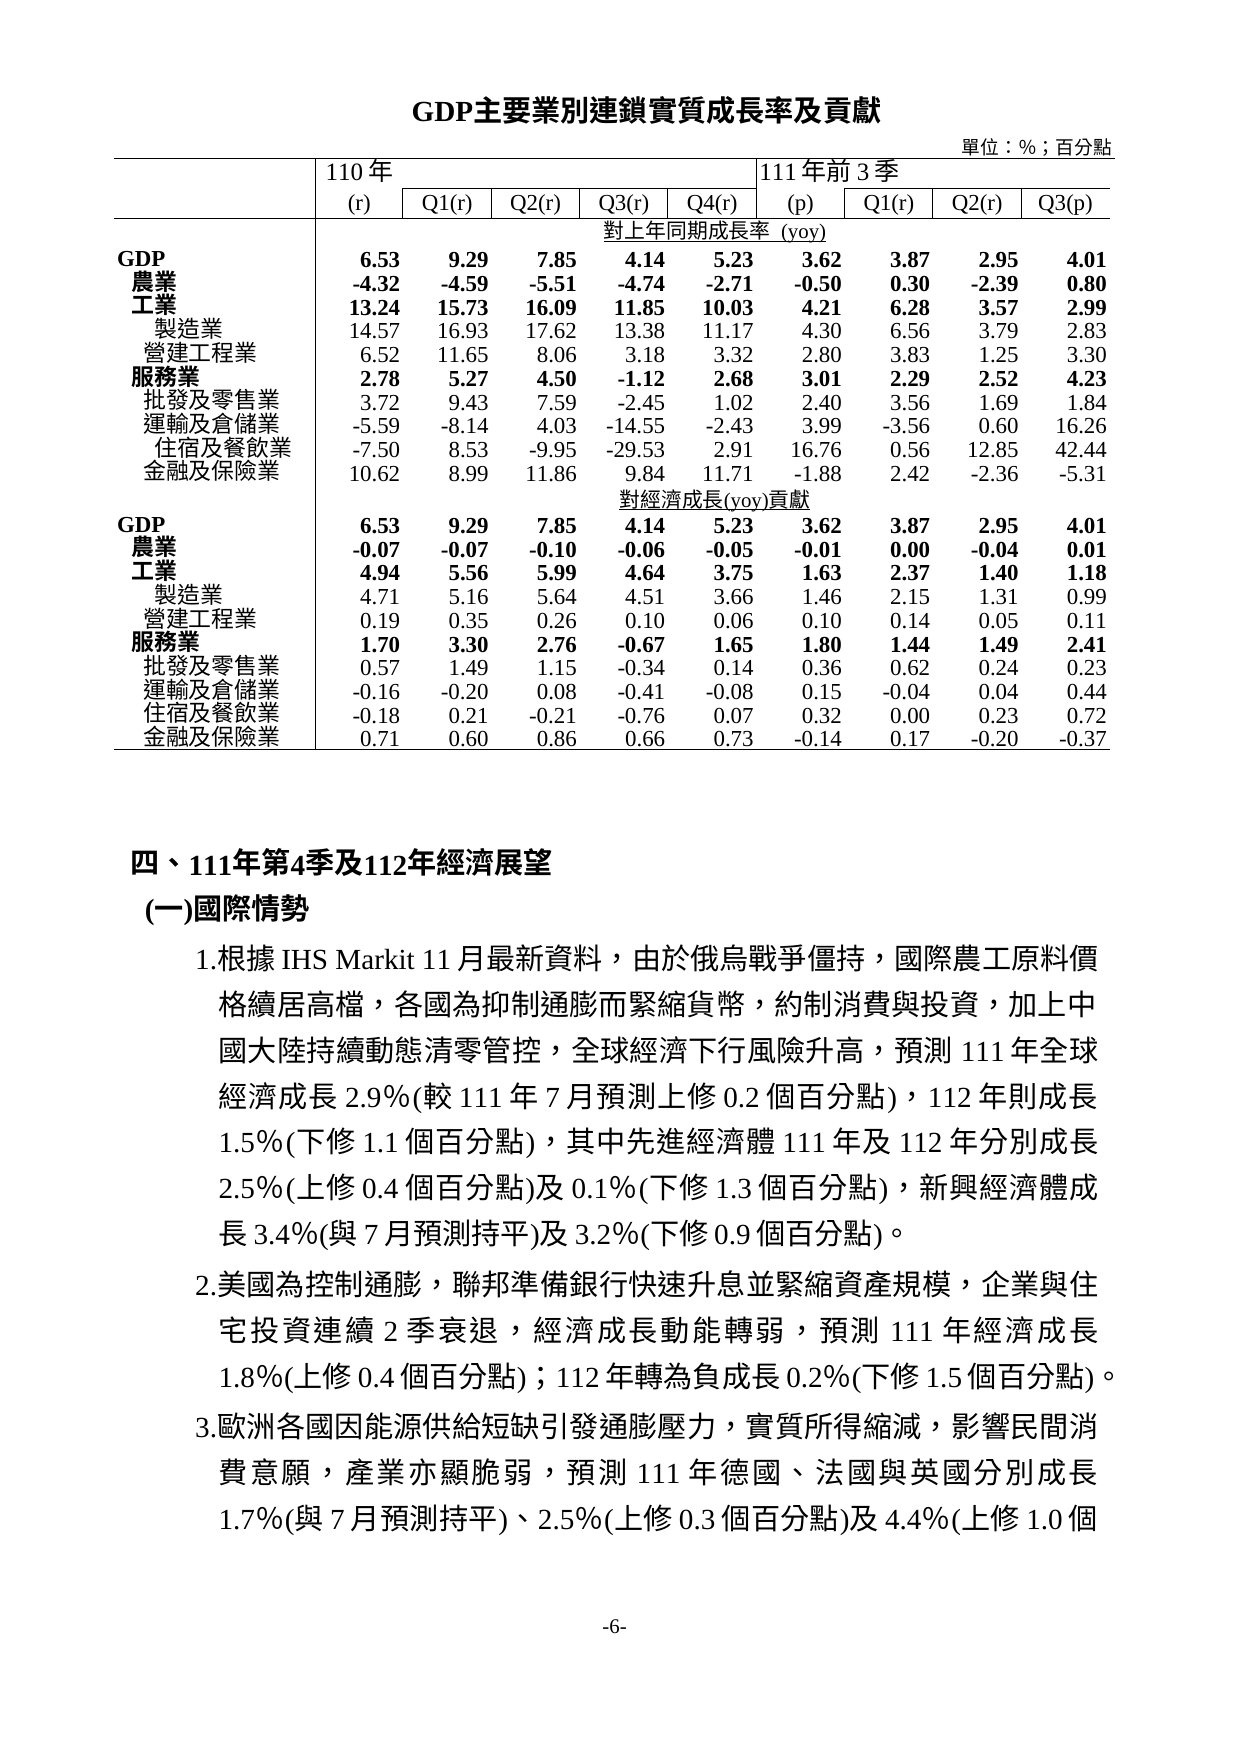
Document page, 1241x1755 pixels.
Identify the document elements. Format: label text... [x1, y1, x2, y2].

table_cell 2.68 [668, 365, 756, 389]
table_cell [1110, 218, 1114, 246]
table_cell [1110, 365, 1114, 389]
table_cell [114, 484, 315, 512]
table_cell -4.59 [403, 270, 491, 294]
table_cell -4.32 [316, 270, 403, 294]
text 1.根據IHS Markit 11月最新資料，由於俄烏戰爭僵持，國際農工原料價格續居高檔，各國為抑制通膨而緊縮貨幣，約制消費與投資，加上中國大陸持續動態清零管控，全球經濟下行風險升高，預測111年全球經濟成長2.9％(較111年7月預測上修0.2個百分點)，112年則成長1.5％(下修1.1個百分點)，其中先進經濟體111年及112年分別成長2.5％(上修0.4個百分點)及0.1％(下修1.3個百分點)，新興經濟體成長3.4％(與7月預測持平)及3.2％(下修0.9個百分點)。 [195, 933, 1098, 1254]
table_cell 4.01 [1021, 246, 1109, 270]
table_cell 3.32 [668, 341, 756, 365]
table_cell 4.03 [491, 413, 579, 436]
table_cell [403, 159, 756, 188]
table_cell -0.20 [933, 726, 1021, 749]
table_cell [114, 219, 315, 246]
table_cell 5.23 [668, 246, 756, 270]
table_cell 0.14 [668, 655, 756, 678]
table_cell -2.71 [668, 270, 756, 294]
table_cell 0.80 [1021, 270, 1109, 294]
table_cell 6.53 [316, 512, 403, 536]
table_cell -0.08 [668, 678, 756, 702]
table_cell 2.99 [1021, 294, 1109, 317]
table_cell 1.44 [845, 631, 933, 654]
table_cell Q2(r) [933, 189, 1021, 218]
table_cell -7.50 [316, 436, 403, 460]
table_cell 1.02 [668, 389, 756, 412]
table_cell 服務業 [114, 631, 315, 654]
table_cell [114, 159, 315, 218]
table_cell 0.21 [403, 702, 491, 726]
table_cell 16.93 [403, 318, 491, 341]
table_cell 3.01 [756, 365, 844, 389]
table_cell (r) [316, 188, 402, 218]
table_cell 4.71 [316, 583, 403, 607]
table_cell 0.99 [1021, 583, 1109, 607]
table_cell -9.95 [491, 436, 579, 460]
table_cell 4.23 [1021, 365, 1109, 389]
table_cell 4.14 [580, 246, 668, 270]
table_cell -3.56 [845, 413, 933, 436]
table_cell 0.14 [845, 607, 933, 631]
table_cell 0.32 [756, 702, 844, 726]
table_cell 3.72 [316, 389, 403, 412]
table_cell GDP [114, 512, 315, 536]
table_cell [1110, 536, 1114, 559]
table_cell 12.85 [933, 436, 1021, 460]
table_cell 0.10 [756, 607, 844, 631]
table_cell 11.85 [580, 294, 668, 317]
table_cell 0.30 [845, 270, 933, 294]
table_cell 16.26 [1021, 413, 1109, 436]
table_cell 8.06 [491, 341, 579, 365]
table_cell -0.01 [756, 536, 844, 559]
table_cell 0.60 [933, 413, 1021, 436]
table_cell -2.43 [668, 413, 756, 436]
table_cell 1.31 [933, 583, 1021, 607]
table_cell 2.37 [845, 560, 933, 583]
table_cell 0.07 [668, 702, 756, 726]
table_cell -0.20 [403, 678, 491, 702]
table_cell 1.65 [668, 631, 756, 654]
table_cell 4.14 [580, 512, 668, 536]
table_cell 1.46 [756, 583, 844, 607]
table_cell 17.62 [491, 318, 579, 341]
table_cell 1.69 [933, 389, 1021, 412]
table_cell 2.76 [491, 631, 579, 654]
table_cell 4.30 [756, 318, 844, 341]
table_cell 11.17 [668, 318, 756, 341]
table_cell 11.71 [668, 460, 756, 483]
table_cell 6.53 [316, 246, 403, 270]
table_cell 5.64 [491, 583, 579, 607]
table_cell -1.12 [580, 365, 668, 389]
table_cell Q1(r) [403, 189, 491, 218]
table_cell 服務業 [114, 365, 315, 389]
table_cell 0.10 [580, 607, 668, 631]
table_cell 對經濟成長(yoy)貢獻 [316, 484, 1109, 512]
table_cell 運輸及倉儲業 [114, 678, 315, 702]
table_cell -2.45 [580, 389, 668, 412]
table_cell 7.85 [491, 512, 579, 536]
table_cell 0.26 [491, 607, 579, 631]
table_cell 4.50 [491, 365, 579, 389]
table_cell -2.39 [933, 270, 1021, 294]
table_cell 營建工程業 [114, 341, 315, 365]
table_cell 住宿及餐飲業 [114, 436, 315, 460]
table_cell 0.00 [845, 702, 933, 726]
table_cell 0.19 [316, 607, 403, 631]
table_cell 3.83 [845, 341, 933, 365]
table_cell 4.94 [316, 560, 403, 583]
table_cell 5.56 [403, 560, 491, 583]
table_cell Q3(r) [580, 189, 667, 218]
table_cell 運輸及倉儲業 [114, 413, 315, 436]
table_cell 2.40 [756, 389, 844, 412]
table_cell 4.64 [580, 560, 668, 583]
table_cell 1.49 [403, 655, 491, 678]
table_cell 16.09 [491, 294, 579, 317]
table_cell -0.21 [491, 702, 579, 726]
table_cell -5.31 [1021, 460, 1109, 483]
table_cell 0.36 [756, 655, 844, 678]
table_cell -0.04 [845, 678, 933, 702]
table_cell 製造業 [114, 318, 315, 341]
text 四、111年第4季及112年經濟展望 [130, 836, 1098, 882]
table_cell 金融及保險業 [114, 726, 315, 749]
table_cell -1.88 [756, 460, 844, 483]
table_cell -14.55 [580, 413, 668, 436]
table_cell 9.84 [580, 460, 668, 483]
table_cell 1.25 [933, 341, 1021, 365]
table_cell 0.01 [1021, 536, 1109, 559]
table_cell 9.29 [403, 246, 491, 270]
table_cell 0.86 [491, 726, 579, 749]
table_cell 14.57 [316, 318, 403, 341]
table_cell [1110, 607, 1114, 631]
table_cell [1110, 159, 1114, 188]
text GDP主要業別連鎖實質成長率及貢獻 [194, 97, 1098, 128]
table_cell 0.23 [933, 702, 1021, 726]
table_cell 1.80 [756, 631, 844, 654]
table_cell -0.14 [756, 726, 844, 749]
table_cell 1.15 [491, 655, 579, 678]
table_cell [1110, 560, 1114, 583]
table_cell 0.66 [580, 726, 668, 749]
table_header 單位：％；百分點 [316, 128, 1114, 158]
table_cell 0.44 [1021, 678, 1109, 702]
table_cell 2.15 [845, 583, 933, 607]
table_cell 3.62 [756, 512, 844, 536]
table_cell 4.51 [580, 583, 668, 607]
table_cell 13.38 [580, 318, 668, 341]
table_cell 1.70 [316, 631, 403, 654]
table_cell 2.52 [933, 365, 1021, 389]
table_cell [1110, 294, 1114, 317]
table_cell 3.66 [668, 583, 756, 607]
table_cell 3.87 [845, 246, 933, 270]
table_cell 3.79 [933, 318, 1021, 341]
table_cell 3.87 [845, 512, 933, 536]
table_cell -5.59 [316, 413, 403, 436]
table_cell -0.10 [491, 536, 579, 559]
table_cell -0.18 [316, 702, 403, 726]
table_cell 11.65 [403, 341, 491, 365]
table_cell 農業 [114, 536, 315, 559]
table_cell 金融及保險業 [114, 460, 315, 483]
table_cell Q1(r) [845, 189, 932, 218]
table_cell 3.57 [933, 294, 1021, 317]
table_cell 5.16 [403, 583, 491, 607]
table_cell 2.95 [933, 512, 1021, 536]
table_cell [1110, 318, 1114, 341]
table_cell 3.62 [756, 246, 844, 270]
table_cell 9.29 [403, 512, 491, 536]
table_cell 0.73 [668, 726, 756, 749]
table_header [114, 128, 316, 158]
table_cell [1110, 413, 1114, 436]
table_cell 工業 [114, 560, 315, 583]
table_cell [1110, 460, 1114, 483]
table_cell [1110, 512, 1114, 536]
table_cell -0.05 [668, 536, 756, 559]
table_cell -0.07 [316, 536, 403, 559]
table_cell -0.07 [403, 536, 491, 559]
table_cell 0.05 [933, 607, 1021, 631]
table_cell -5.51 [491, 270, 579, 294]
table_cell 0.71 [316, 726, 403, 749]
table_cell 2.42 [845, 460, 933, 483]
table_cell 農業 [114, 270, 315, 294]
table_cell 110年 [316, 159, 403, 188]
table_cell 0.06 [668, 607, 756, 631]
table_cell 3.18 [580, 341, 668, 365]
table_cell 8.53 [403, 436, 491, 460]
table_cell 10.62 [316, 460, 403, 483]
table_cell 1.40 [933, 560, 1021, 583]
table_cell -0.34 [580, 655, 668, 678]
table_cell 111年前3季 [757, 159, 1109, 188]
text 3.歐洲各國因能源供給短缺引發通膨壓力，實質所得縮減，影響民間消費意願，產業亦顯脆弱，預測111年德國、法國與英國分別成長1.7％(與7月預測持平)、2.5％(上修0.3個百分點)及4.4％(上修1.0個 [195, 1401, 1098, 1539]
table_cell 2.83 [1021, 318, 1109, 341]
table_cell -2.36 [933, 460, 1021, 483]
table_cell Q3(p) [1022, 189, 1109, 218]
table_cell 0.15 [756, 678, 844, 702]
table_cell -8.14 [403, 413, 491, 436]
table_cell 1.49 [933, 631, 1021, 654]
table_cell [1110, 678, 1114, 702]
table_cell -0.37 [1021, 726, 1109, 749]
table_cell 5.23 [668, 512, 756, 536]
table_cell [1110, 436, 1114, 460]
table_cell -29.53 [580, 436, 668, 460]
table_cell [1110, 389, 1114, 412]
table_cell 0.17 [845, 726, 933, 749]
table_cell 2.29 [845, 365, 933, 389]
table_cell GDP [114, 246, 315, 270]
table_cell Q4(r) [668, 189, 756, 218]
table_cell 製造業 [114, 583, 315, 607]
table_cell 8.99 [403, 460, 491, 483]
table_cell 10.03 [668, 294, 756, 317]
table_cell 4.21 [756, 294, 844, 317]
table_cell 15.73 [403, 294, 491, 317]
table_cell 2.80 [756, 341, 844, 365]
table_cell 16.76 [756, 436, 844, 460]
table_cell 11.86 [491, 460, 579, 483]
text 2.美國為控制通膨，聯邦準備銀行快速升息並緊縮資產規模，企業與住宅投資連續2季衰退，經濟成長動能轉弱，預測111年經濟成長1.8％(上修0.4個百分點)；112年轉為負成長0.2％(下修1.5個百分點)。 [195, 1259, 1098, 1396]
text (一)國際情勢 [130, 882, 1098, 928]
table_cell [1110, 726, 1114, 749]
table_cell [1110, 583, 1114, 607]
table_cell 2.41 [1021, 631, 1109, 654]
table_cell 6.56 [845, 318, 933, 341]
table_cell -0.04 [933, 536, 1021, 559]
table_cell 1.18 [1021, 560, 1109, 583]
table_cell Q2(r) [492, 189, 579, 218]
table_cell -4.74 [580, 270, 668, 294]
table_cell 5.99 [491, 560, 579, 583]
table_cell 0.24 [933, 655, 1021, 678]
table_cell 3.99 [756, 413, 844, 436]
table_cell 6.52 [316, 341, 403, 365]
table_cell 0.72 [1021, 702, 1109, 726]
table_cell -0.41 [580, 678, 668, 702]
table_cell 7.59 [491, 389, 579, 412]
table_cell 3.30 [1021, 341, 1109, 365]
table_cell 營建工程業 [114, 607, 315, 631]
table_cell -0.16 [316, 678, 403, 702]
table_cell 對上年同期成長率 (yoy) [316, 219, 1109, 246]
table_cell 住宿及餐飲業 [114, 702, 315, 726]
table_cell 0.00 [845, 536, 933, 559]
table_cell [1110, 270, 1114, 294]
table_cell [1110, 484, 1114, 512]
table_cell -0.67 [580, 631, 668, 654]
table_cell 42.44 [1021, 436, 1109, 460]
table_cell 0.60 [403, 726, 491, 749]
table_cell 0.11 [1021, 607, 1109, 631]
table_cell 0.35 [403, 607, 491, 631]
table_cell 0.23 [1021, 655, 1109, 678]
table_cell 0.57 [316, 655, 403, 678]
table_cell [1110, 246, 1114, 270]
table_cell 1.63 [756, 560, 844, 583]
table_cell [1110, 341, 1114, 365]
table_cell 3.75 [668, 560, 756, 583]
table_cell 9.43 [403, 389, 491, 412]
table_cell 6.28 [845, 294, 933, 317]
table_cell 批發及零售業 [114, 655, 315, 678]
table_cell [1110, 631, 1114, 654]
table_cell 13.24 [316, 294, 403, 317]
table_cell 2.78 [316, 365, 403, 389]
table_cell [1110, 702, 1114, 726]
table_cell 0.62 [845, 655, 933, 678]
table_cell -0.50 [756, 270, 844, 294]
table_cell 工業 [114, 294, 315, 317]
table_cell 3.30 [403, 631, 491, 654]
table_cell 0.56 [845, 436, 933, 460]
table_cell 0.04 [933, 678, 1021, 702]
table_cell -0.76 [580, 702, 668, 726]
table_cell 1.84 [1021, 389, 1109, 412]
table_cell -0.06 [580, 536, 668, 559]
table_cell (p) [757, 188, 844, 218]
table_cell 7.85 [491, 246, 579, 270]
table_cell 0.08 [491, 678, 579, 702]
table_cell [1110, 655, 1114, 678]
table_cell [1110, 188, 1114, 218]
table_cell 3.56 [845, 389, 933, 412]
table_cell 批發及零售業 [114, 389, 315, 412]
table_cell 5.27 [403, 365, 491, 389]
table_cell 2.91 [668, 436, 756, 460]
table_cell 4.01 [1021, 512, 1109, 536]
table_cell 2.95 [933, 246, 1021, 270]
